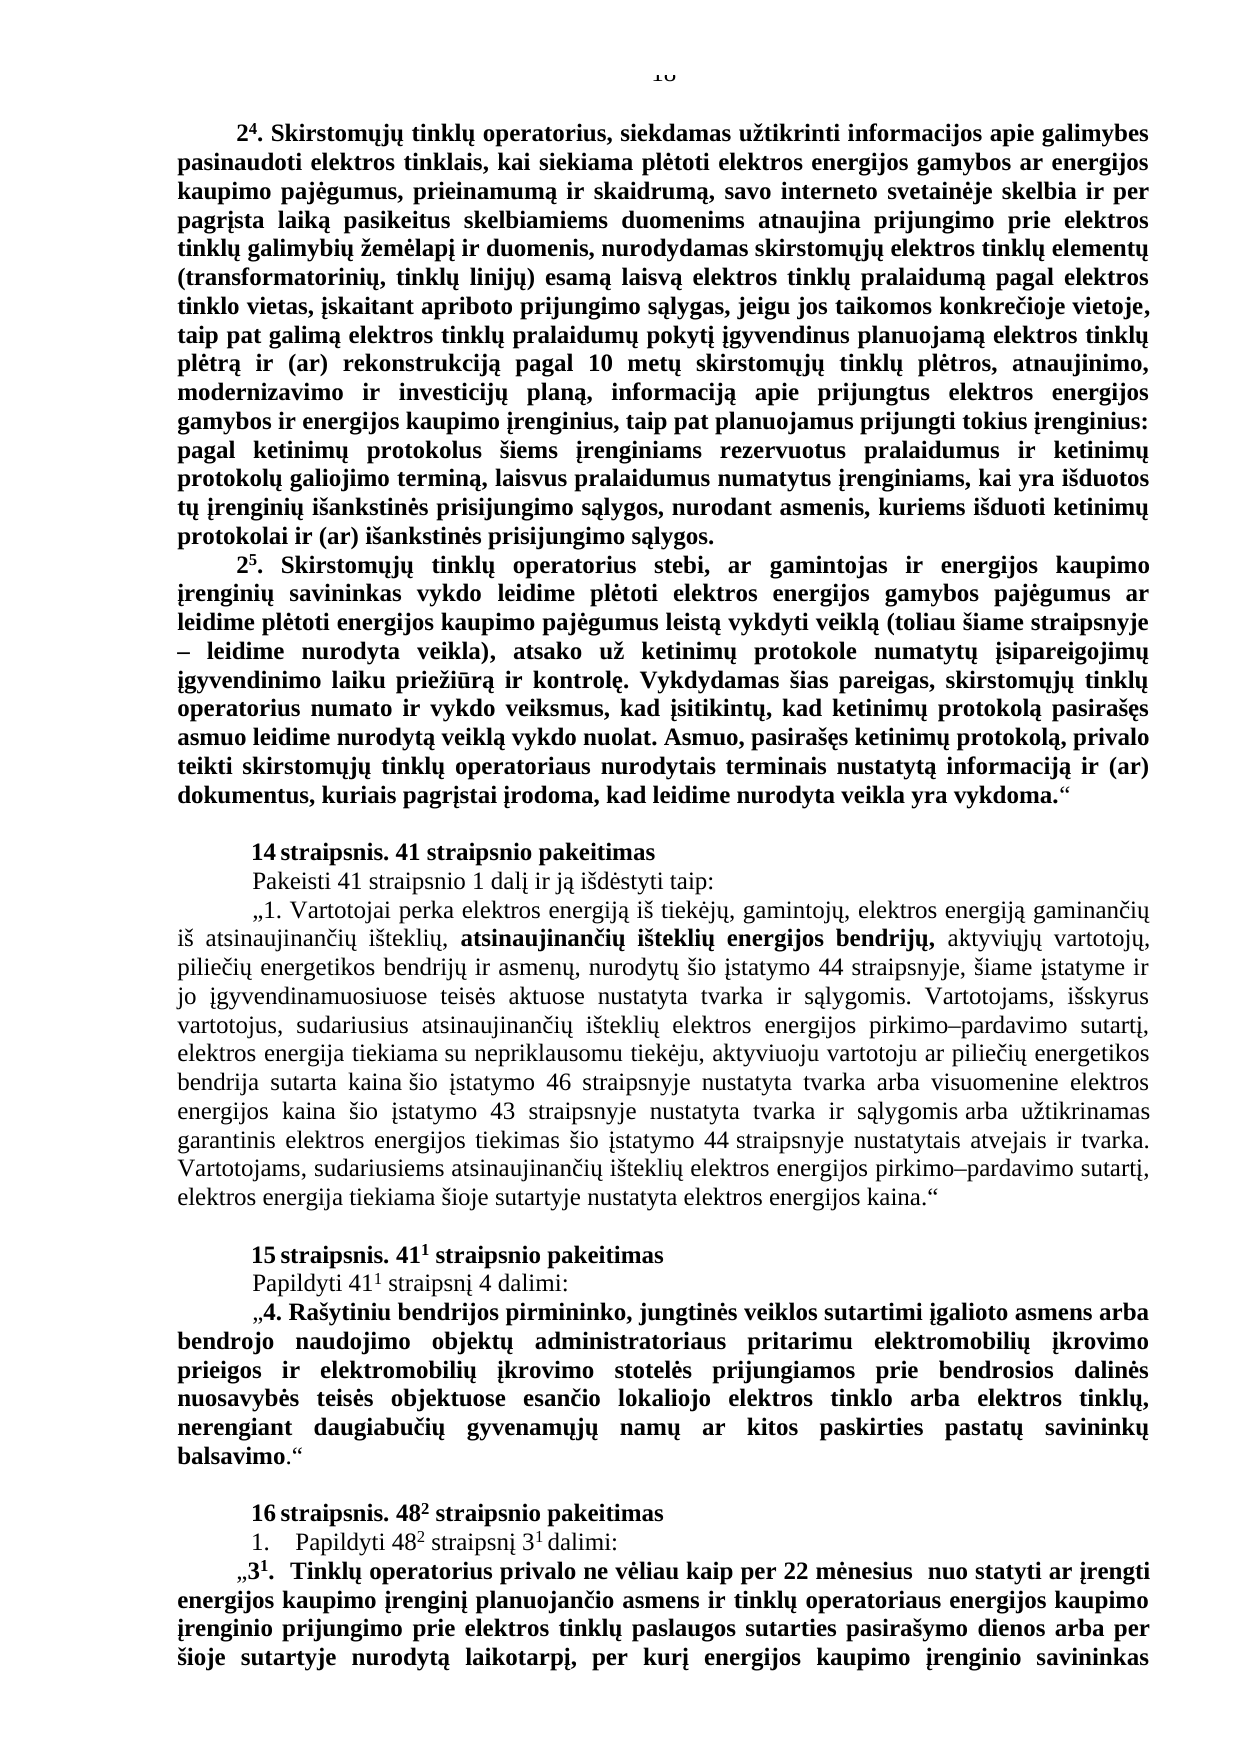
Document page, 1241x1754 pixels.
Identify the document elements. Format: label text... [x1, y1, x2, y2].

text „31. Tinklų operatorius privalo ne vėliau kaip per 22 mėnesius nuo statyti ar įrengti energijos kaupimo įrenginį planuojančio asmens ir tinklų operatoriaus energijos kaupimo įrenginio prijungimo prie elektros tinklų paslaugos sutarties pasirašymo dienos arba per šioje sutartyje nurodytą laikotarpį, per kurį energijos kaupimo įrenginio savininkas [177, 1556, 1150, 1671]
text 25. Skirstomųjų tinklų operatorius stebi, ar gamintojas ir energijos kaupimo įrenginių savininkas vykdo leidime plėtoti elektros energijos gamybos pajėgumus ar leidime plėtoti energijos kaupimo pajėgumus leistą vykdyti veiklą (toliau šiame straipsnyje – leidime nurodyta veikla), atsako už ketinimų protokole numatytų įsipareigojimų įgyvendinimo laiku priežiūrą ir kontrolę. Vykdydamas šias pareigas, skirstomųjų tinklų operatorius numato ir vykdo veiksmus, kad įsitikintų, kad ketinimų protokolą pasirašęs asmuo leidime nurodytą veiklą vykdo nuolat. Asmuo, pasirašęs ketinimų protokolą, privalo teikti skirstomųjų tinklų operatoriaus nurodytais terminais nustatytą informaciją ir (ar) dokumentus, kuriais pagrįstai įrodoma, kad leidime nurodyta veikla yra vykdoma.“ [177, 550, 1150, 808]
list straipsnis. 41 straipsnio pakeitimas [177, 837, 1150, 866]
text „1. Vartotojai perka elektros energiją iš tiekėjų, gamintojų, elektros energiją gaminančių iš atsinaujinančių išteklių, atsinaujinančių išteklių energijos bendrijų, aktyviųjų vartotojų, piliečių energetikos bendrijų ir asmenų, nurodytų šio įstatymo 44 straipsnyje, šiame įstatyme ir jo įgyvendinamuosiuose teisės aktuose nustatyta tvarka ir sąlygomis. Vartotojams, išskyrus vartotojus, sudariusius atsinaujinančių išteklių elektros energijos pirkimo–pardavimo sutartį, elektros energija tiekiama su nepriklausomu tiekėju, aktyviuoju vartotoju ar piliečių energetikos bendrija sutarta kaina šio įstatymo 46 straipsnyje nustatyta tvarka arba visuomenine elektros energijos kaina šio įstatymo 43 straipsnyje nustatyta tvarka ir sąlygomis arba užtikrinamas garantinis elektros energijos tiekimas šio įstatymo 44 straipsnyje nustatytais atvejais ir tvarka. Vartotojams, sudariusiems atsinaujinančių išteklių elektros energijos pirkimo–pardavimo sutartį, elektros energija tiekiama šioje sutartyje nustatyta elektros energijos kaina.“ [177, 895, 1150, 1211]
list straipsnis. 411 straipsnio pakeitimas [177, 1240, 1150, 1268]
list Papildyti 482 straipsnį 31 dalimi: [251, 1527, 1150, 1556]
text „4. Rašytiniu bendrijos pirmininko, jungtinės veiklos sutartimi įgalioto asmens arba bendrojo naudojimo objektų administratoriaus pritarimu elektromobilių įkrovimo prieigos ir elektromobilių įkrovimo stotelės prijungiamos prie bendrosios dalinės nuosavybės teisės objektuose esančio lokaliojo elektros tinklo arba elektros tinklų, nerengiant daugiabučių gyvenamųjų namų ar kitos paskirties pastatų savininkų balsavimo.“ [177, 1297, 1150, 1470]
text Papildyti 411 straipsnį 4 dalimi: [177, 1268, 1150, 1297]
text 24. Skirstomųjų tinklų operatorius, siekdamas užtikrinti informacijos apie galimybes pasinaudoti elektros tinklais, kai siekiama plėtoti elektros energijos gamybos ar energijos kaupimo pajėgumus, prieinamumą ir skaidrumą, savo interneto svetainėje skelbia ir per pagrįsta laiką pasikeitus skelbiamiems duomenims atnaujina prijungimo prie elektros tinklų galimybių žemėlapį ir duomenis, nurodydamas skirstomųjų elektros tinklų elementų (transformatorinių, tinklų linijų) esamą laisvą elektros tinklų pralaidumą pagal elektros tinklo vietas, įskaitant apriboto prijungimo sąlygas, jeigu jos taikomos konkrečioje vietoje, taip pat galimą elektros tinklų pralaidumų pokytį įgyvendinus planuojamą elektros tinklų plėtrą ir (ar) rekonstrukciją pagal 10 metų skirstomųjų tinklų plėtros, atnaujinimo, modernizavimo ir investicijų planą, informaciją apie prijungtus elektros energijos gamybos ir energijos kaupimo įrenginius, taip pat planuojamus prijungti tokius įrenginius: pagal ketinimų protokolus šiems įrenginiams rezervuotus pralaidumus ir ketinimų protokolų galiojimo terminą, laisvus pralaidumus numatytus įrenginiams, kai yra išduotos tų įrenginių išankstinės prisijungimo sąlygos, nurodant asmenis, kuriems išduoti ketinimų protokolai ir (ar) išankstinės prisijungimo sąlygos. [177, 118, 1150, 550]
list straipsnis. 482 straipsnio pakeitimas [177, 1498, 1150, 1527]
text Pakeisti 41 straipsnio 1 dalį ir ją išdėstyti taip: [177, 866, 1150, 895]
